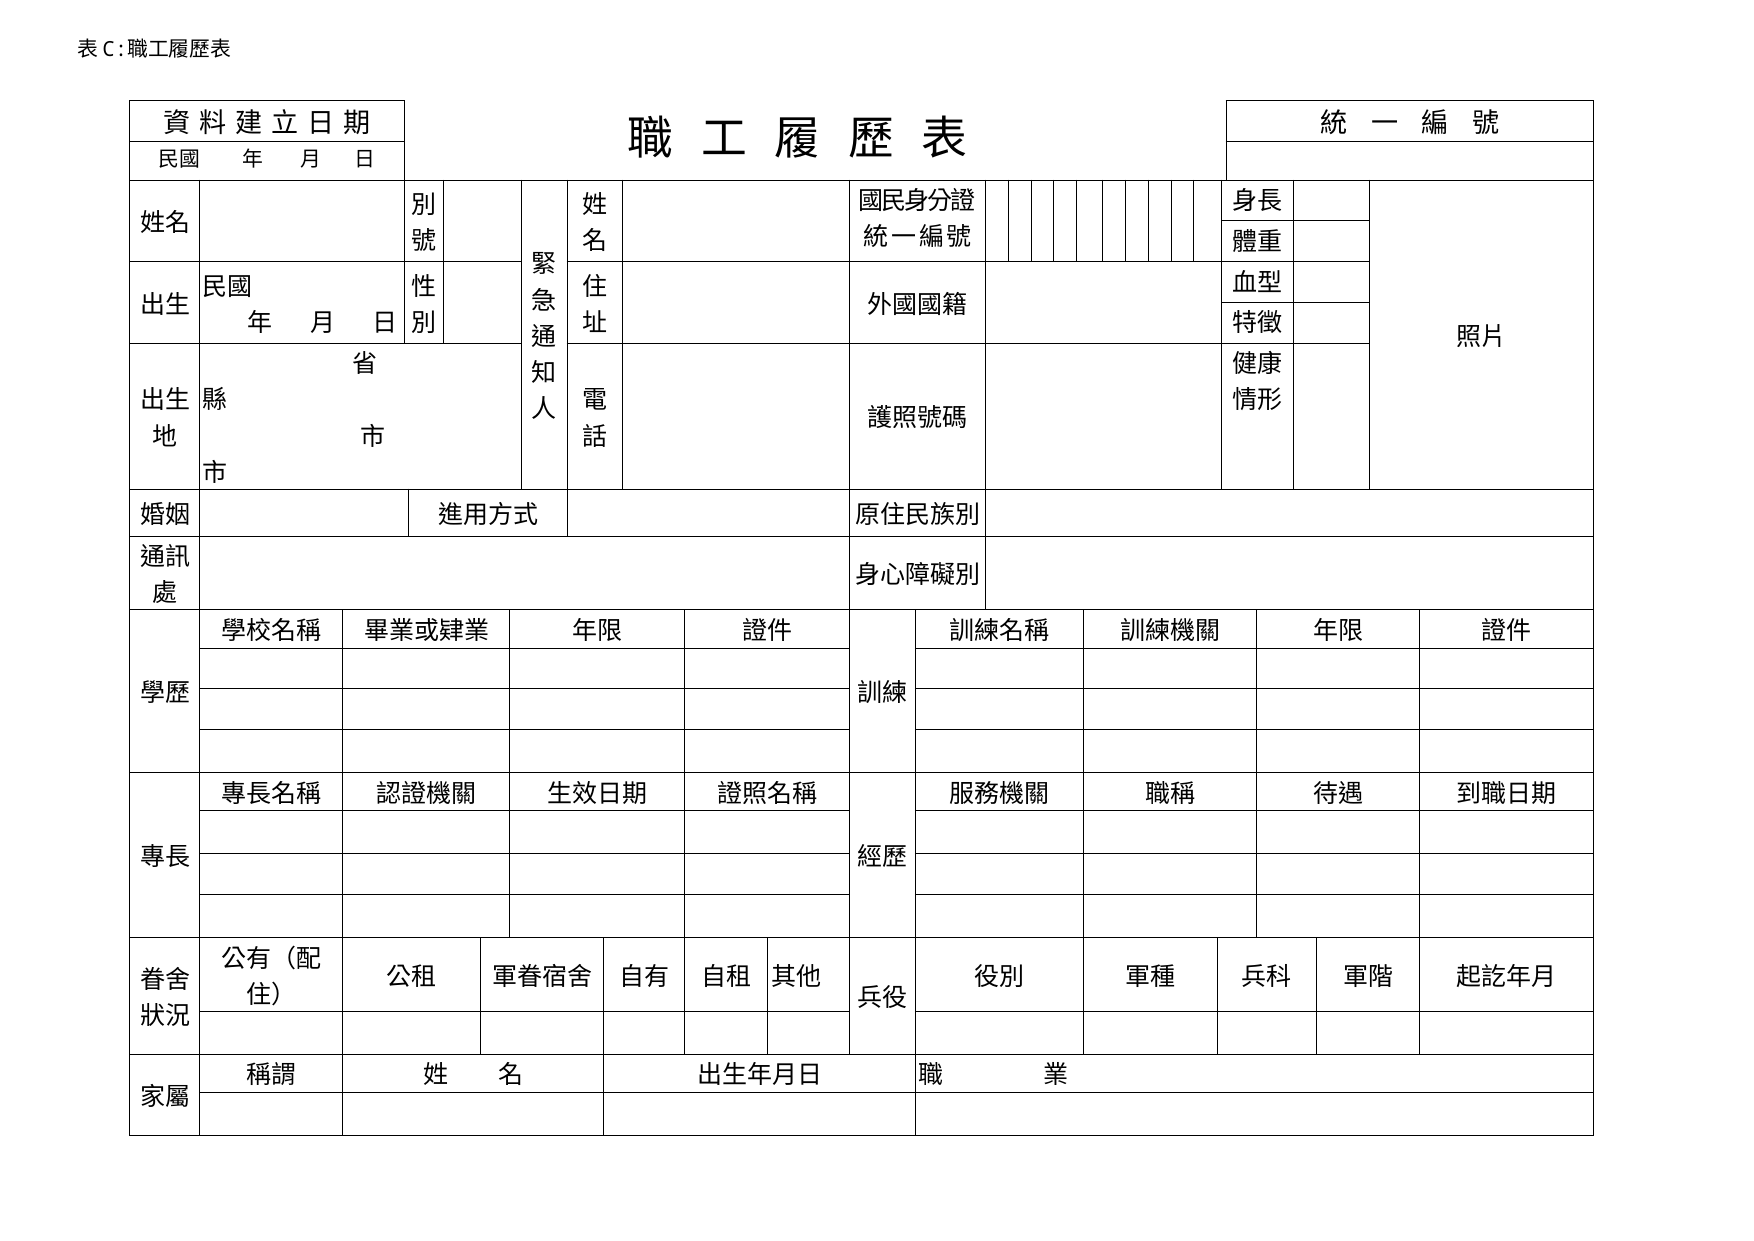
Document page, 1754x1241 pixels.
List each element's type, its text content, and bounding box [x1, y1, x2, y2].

table_cell 訓練機關 [1084, 610, 1256, 648]
table_cell 證照名稱 [685, 773, 849, 810]
table_cell [1084, 1012, 1217, 1053]
table_cell [343, 811, 509, 853]
table_cell [444, 181, 521, 261]
table_cell 軍種 [1084, 938, 1217, 1011]
table_cell [1257, 854, 1419, 894]
table_cell 起訖年月 [1420, 938, 1593, 1011]
table_cell 認證機關 [343, 773, 509, 810]
table_cell [1420, 811, 1593, 853]
table_cell 公租 [343, 938, 480, 1011]
table_cell 護照號碼 [850, 344, 985, 488]
table_cell [1084, 811, 1256, 853]
table_header 資料建立日期 [130, 101, 404, 141]
table_cell [1149, 181, 1171, 261]
table_cell [1294, 344, 1369, 488]
table_cell 證件 [1420, 610, 1593, 648]
table_cell 軍階 [1317, 938, 1419, 1011]
table_cell [343, 1093, 603, 1135]
table_cell [1420, 689, 1593, 729]
table_cell 自租 [685, 938, 767, 1011]
table_cell [623, 262, 849, 342]
table_cell 姓 名 [343, 1055, 603, 1092]
table_cell 外國國籍 [850, 262, 985, 342]
table_cell 省 縣 市 市 [200, 344, 521, 488]
table_cell 兵科 [1218, 938, 1316, 1011]
table_cell [986, 262, 1221, 342]
table_cell [1227, 142, 1593, 179]
table_cell 別 號 [405, 181, 443, 261]
table_cell [510, 811, 684, 853]
table_cell [343, 689, 509, 729]
table_header 資料建立日期 [62, 25, 277, 76]
table_cell [1126, 181, 1148, 261]
table_cell [510, 895, 684, 937]
table_cell [510, 649, 684, 688]
table_cell [200, 895, 342, 937]
table_cell [685, 1012, 767, 1053]
table_cell 學校名稱 [200, 610, 342, 648]
table_cell [1294, 221, 1369, 261]
table_cell [916, 854, 1083, 894]
table_cell [200, 689, 342, 729]
table_cell 學歷 [130, 610, 199, 772]
table_cell [768, 1012, 849, 1053]
table_cell 住址 [568, 262, 622, 342]
table_cell 自有 [604, 938, 684, 1011]
table_cell 血型 [1222, 262, 1293, 302]
table_cell 出生地 [130, 344, 199, 488]
table_cell [1420, 854, 1593, 894]
table_cell 身長 [1222, 181, 1293, 220]
table_cell [1054, 181, 1076, 261]
table_cell 民國 年 月 日 [130, 142, 404, 179]
table_cell [481, 1012, 603, 1053]
table_cell [916, 811, 1083, 853]
table_cell [1257, 689, 1419, 729]
table_cell [343, 649, 509, 688]
table_header 職工履歷表 [405, 100, 1226, 179]
table_cell [1218, 1012, 1316, 1053]
table_cell [916, 895, 1083, 937]
table_cell [685, 854, 849, 894]
table_cell [200, 1093, 342, 1135]
table_cell 身心障礙別 [850, 537, 985, 609]
table_cell 待遇 [1257, 773, 1419, 810]
table_cell [200, 181, 404, 261]
table_cell 公有（配住） [200, 938, 342, 1011]
table_cell [685, 730, 849, 772]
table_cell [343, 895, 509, 937]
table_cell 進用方式 [409, 490, 567, 536]
table_cell [1032, 181, 1053, 261]
table_cell 電話 [568, 344, 622, 488]
table_cell [1294, 181, 1369, 220]
table_cell 軍眷宿舍 [481, 938, 603, 1011]
table_cell [1084, 730, 1256, 772]
table_cell [200, 537, 849, 609]
table_cell [1257, 895, 1419, 937]
table_cell [604, 1093, 915, 1135]
table_cell [1257, 649, 1419, 688]
table_cell [1420, 1012, 1593, 1053]
table_header 統一編號 [1227, 101, 1593, 141]
table_cell 通訊處 [130, 537, 199, 609]
table_cell [916, 689, 1083, 729]
table_cell [510, 730, 684, 772]
table_cell 姓名 [130, 181, 199, 261]
table_cell [200, 811, 342, 853]
table_cell [200, 730, 342, 772]
table_cell [916, 1093, 1593, 1135]
table_cell 職稱 [1084, 773, 1256, 810]
table_cell [1194, 181, 1221, 261]
table_cell [685, 649, 849, 688]
table_cell [1420, 730, 1593, 772]
table_cell 出生年月日 [604, 1055, 915, 1092]
table_cell 性 別 [405, 262, 443, 342]
table_cell [1103, 181, 1125, 261]
table_cell [568, 490, 849, 536]
table_cell 家屬 [130, 1055, 199, 1135]
table_cell [1009, 181, 1031, 261]
table_cell [200, 490, 408, 536]
table_cell [1420, 649, 1593, 688]
table_cell 照片 [1370, 181, 1593, 488]
table_cell 出生 [130, 262, 199, 342]
table_cell 服務機關 [916, 773, 1083, 810]
table_cell 健康情形 [1222, 344, 1293, 488]
table_cell [986, 490, 1593, 536]
table_cell [685, 689, 849, 729]
table_cell [685, 895, 849, 937]
table_cell 經歷 [850, 773, 915, 937]
table_cell 緊急通知人 [522, 181, 567, 488]
table_cell [1257, 811, 1419, 853]
table_cell [1084, 895, 1256, 937]
table_cell [623, 344, 849, 488]
table_cell [604, 1012, 684, 1053]
table_cell [916, 1012, 1083, 1053]
table_cell [1084, 689, 1256, 729]
table_cell [444, 262, 521, 342]
table_cell [685, 811, 849, 853]
table_cell 訓練名稱 [916, 610, 1083, 648]
table_cell [1317, 1012, 1419, 1053]
table_cell [1084, 854, 1256, 894]
table_cell [510, 689, 684, 729]
table_cell 到職日期 [1420, 773, 1593, 810]
table_cell 特徵 [1222, 303, 1293, 342]
table_cell 生效日期 [510, 773, 684, 810]
table_cell [1172, 181, 1193, 261]
table_cell [1077, 181, 1102, 261]
table_cell 其他 [768, 938, 849, 1011]
table_cell [1084, 649, 1256, 688]
table_cell 姓名 [568, 181, 622, 261]
table_cell 體重 [1222, 221, 1293, 261]
table_cell 婚姻 [130, 490, 199, 536]
table_cell [200, 854, 342, 894]
table_cell 眷舍 狀況 [130, 938, 199, 1053]
table_cell [343, 1012, 480, 1053]
table_cell [623, 181, 849, 261]
table_cell [343, 730, 509, 772]
table_cell [916, 730, 1083, 772]
table_cell [1420, 895, 1593, 937]
table_cell [200, 1012, 342, 1053]
table_cell [1294, 303, 1369, 342]
table_cell 證件 [685, 610, 849, 648]
table_cell 稱謂 [200, 1055, 342, 1092]
table_cell 民國 年 月 日 [200, 262, 404, 342]
table_cell 職 業 [916, 1055, 1593, 1092]
table_cell [916, 649, 1083, 688]
table_cell 原住民族別 [850, 490, 985, 536]
table_cell 訓練 [850, 610, 915, 772]
table_cell 畢業或肄業 [343, 610, 509, 648]
table_cell [343, 854, 509, 894]
table_cell [1257, 730, 1419, 772]
table_cell 年限 [1257, 610, 1419, 648]
table_cell 專長名稱 [200, 773, 342, 810]
table_cell [986, 537, 1593, 609]
table_cell [986, 344, 1221, 488]
table_cell [200, 649, 342, 688]
table_cell [986, 181, 1008, 261]
table_cell 年限 [510, 610, 684, 648]
table_cell 專長 [130, 773, 199, 937]
table_cell 兵役 [850, 938, 915, 1053]
table_cell 國民身分證統一編號 [850, 181, 985, 261]
table_cell 役別 [916, 938, 1083, 1011]
table_cell [1294, 262, 1369, 302]
table_cell [510, 854, 684, 894]
